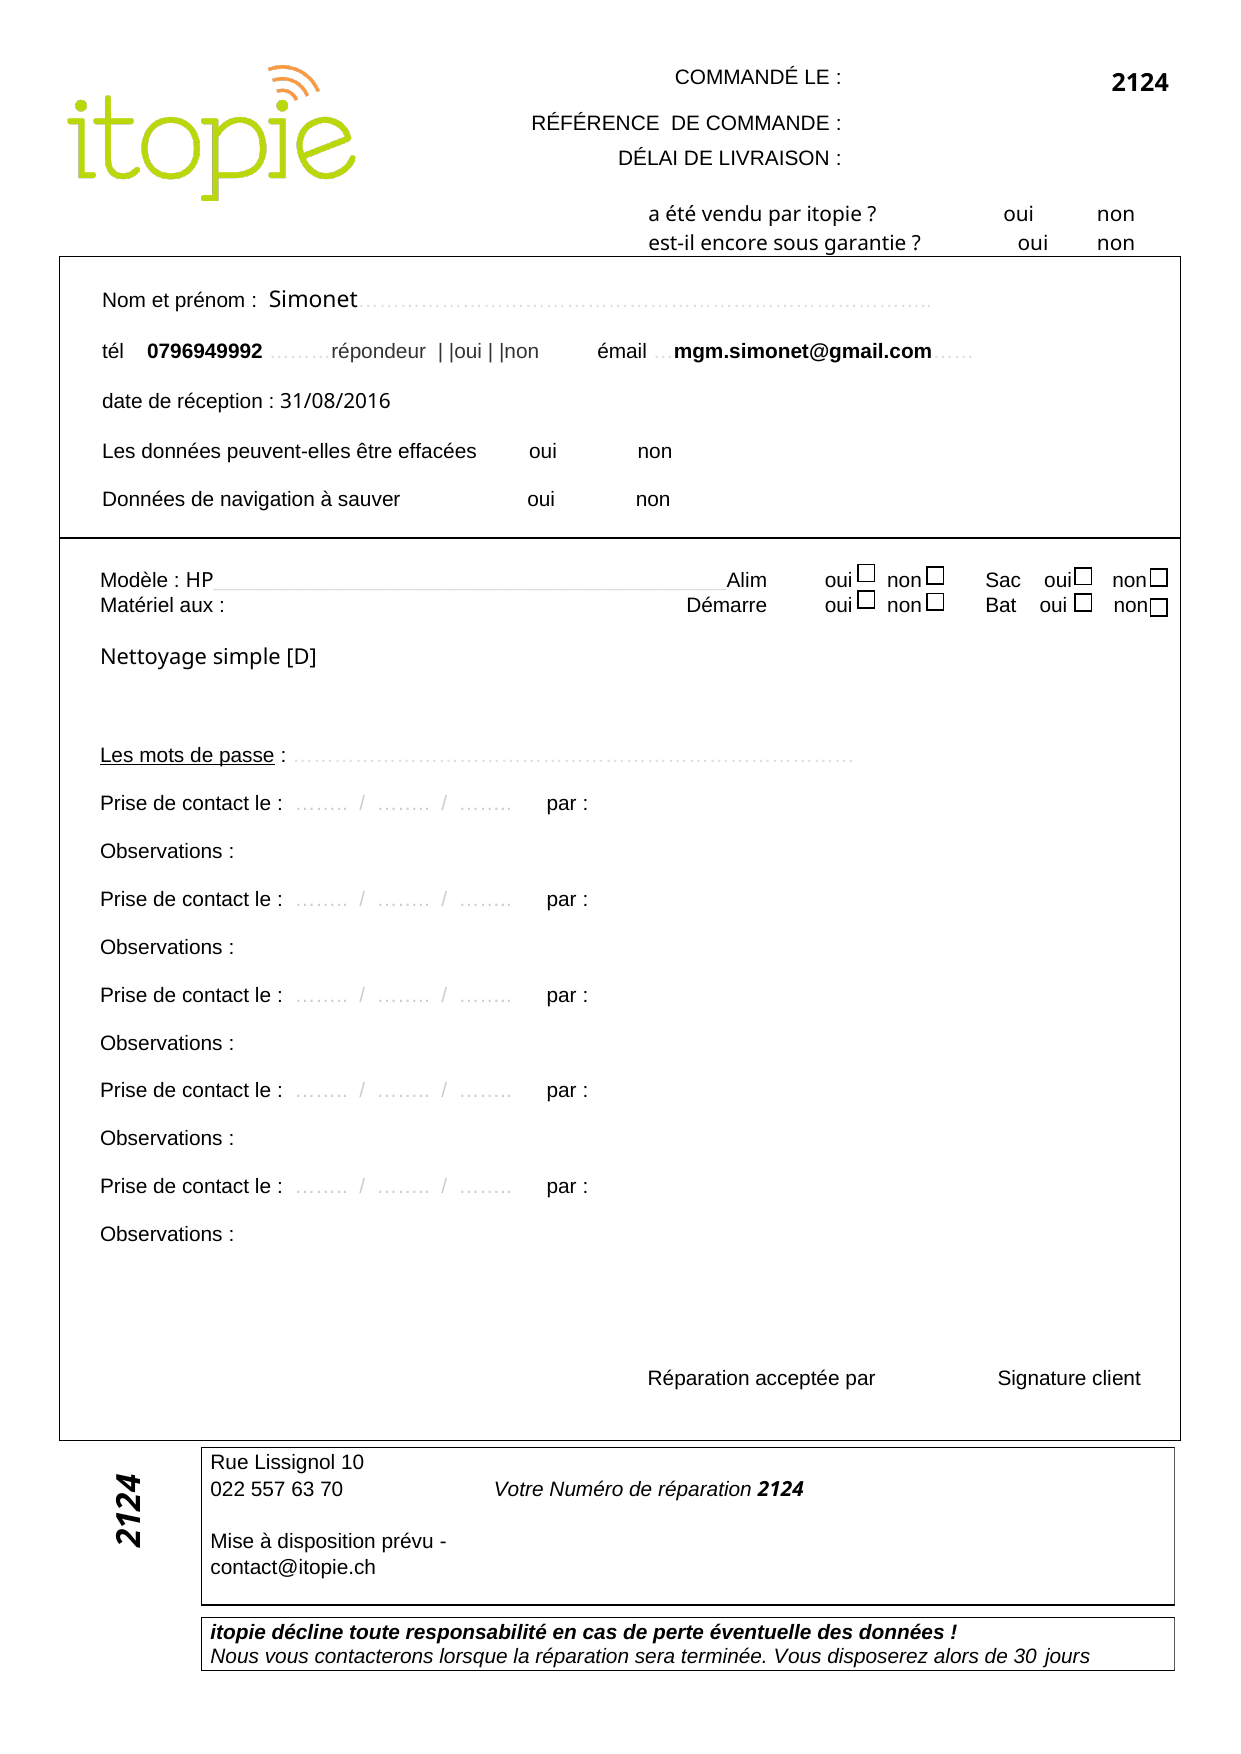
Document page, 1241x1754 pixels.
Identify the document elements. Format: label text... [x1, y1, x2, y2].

text Prise de contact le : …….. / …….. / …….. par : [60, 883, 1180, 911]
text tél 0796949992 ………répondeur | |oui | |non émail …mgm.simonet@gmail.com…… [60, 335, 1180, 362]
table_header 2124 [59, 1441, 195, 1677]
table_cell [847, 105, 1180, 140]
text est-il encore sous garantie ? oui non [59, 228, 1181, 256]
text Prise de contact le : …….. / …….. / …….. par : [60, 1171, 1180, 1198]
table_header Rue Lissignol 10 022 557 63 70 Votre Numéro de réparation 2124 Mise à disposition prévu - contact@itopie.ch [195, 1441, 1180, 1611]
text Modèle : HP Alim oui non Sac oui non [60, 562, 856, 590]
table_cell DÉLAI DE LIVRAISON : [490, 140, 847, 175]
text Observations : [60, 931, 1180, 958]
table_cell itopie décline toute responsabilité en cas de perte éventuelle des données ! Nous vous contacterons lorsque la réparation sera terminée. Vous disposerez alors de 30 jours [195, 1611, 1180, 1677]
table_cell [847, 140, 1180, 175]
text Modèle : HP Alim oui non Sac oui non [948, 562, 1180, 590]
text Données de navigation à sauver oui non [60, 484, 1180, 511]
text Observations : [60, 1123, 1180, 1150]
text Observations : [60, 836, 1180, 863]
text Prise de contact le : …….. / …….. / …….. par : [60, 979, 1180, 1006]
text Matériel aux : Démarre oui non Bat oui non [60, 590, 1180, 617]
text Nom et prénom : Simonet……………………………………………………………………….. [60, 280, 1180, 314]
table_header COMMANDÉ LE : [490, 59, 847, 104]
text Prise de contact le : …….. / …….. / …….. par : [60, 788, 1180, 815]
text Les mots de passe : ……………………………………………………………………… [60, 740, 1180, 767]
text Modèle : HP Alim oui non Sac oui non [879, 562, 925, 590]
text Les données peuvent-elles être effacées oui non [60, 436, 1180, 463]
table_cell RÉFÉRENCE DE COMMANDE : [490, 105, 847, 140]
text Observations : [60, 1219, 1180, 1246]
text Réparation acceptée par Signature client [60, 1363, 1180, 1390]
text Prise de contact le : …….. / …….. / …….. par : [60, 1075, 1180, 1102]
text Observations : [60, 1027, 1180, 1054]
text a été vendu par itopie ? oui non [59, 199, 1181, 228]
text Nettoyage simple [D] [60, 638, 1180, 671]
text date de réception : 31/08/2016 [60, 383, 1180, 415]
picture [67, 65, 356, 201]
table_header 2124 [847, 59, 1180, 104]
